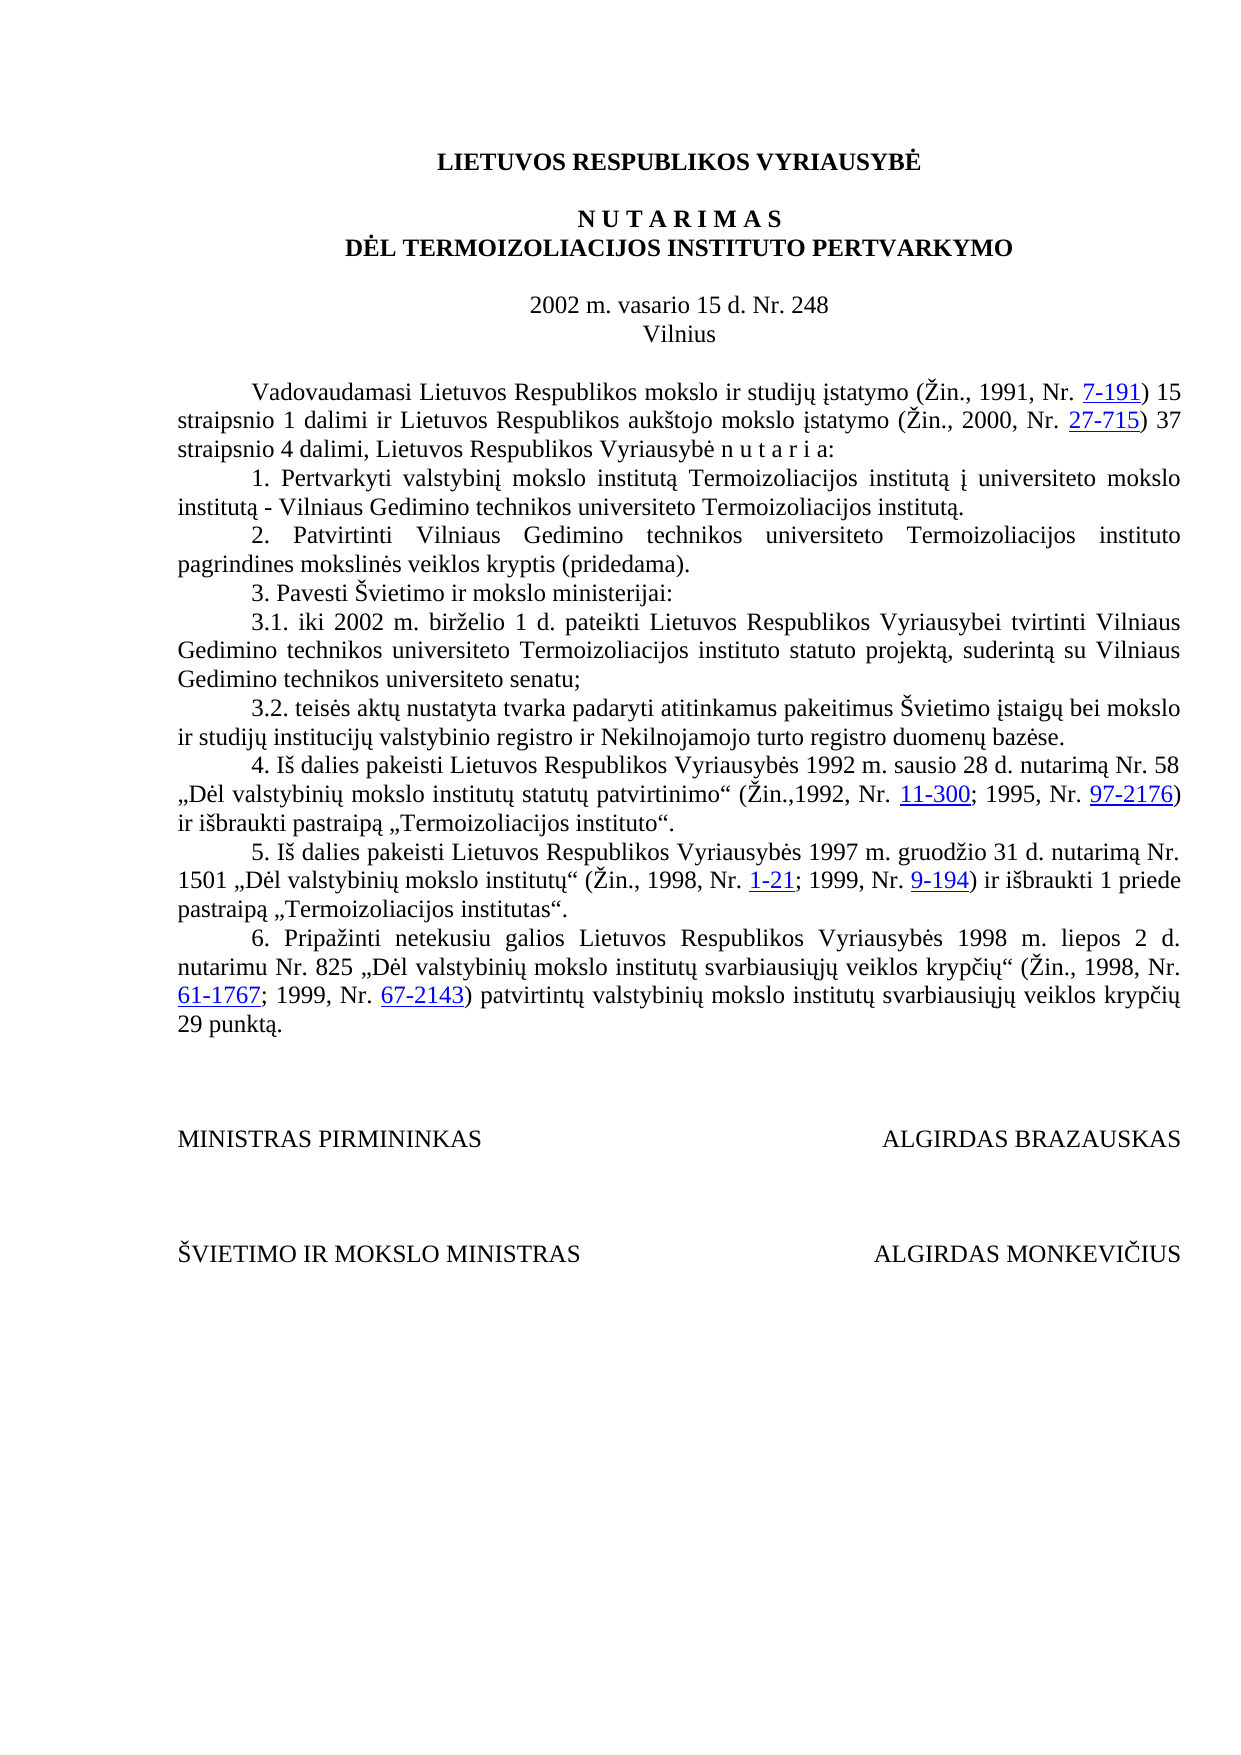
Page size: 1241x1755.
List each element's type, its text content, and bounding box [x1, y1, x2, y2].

text 3.1. iki 2002 m. birželio 1 d. pateikti Lietuvos Respublikos Vyriausybei tvirtinti Vilniaus Gedimino technikos universiteto Termoizoliacijos instituto statuto projektą, suderintą su Vilniaus Gedimino technikos universiteto senatu; [177, 607, 1181, 693]
text N U T A R I M A S [177, 204, 1181, 233]
text 2. Patvirtinti Vilniaus Gedimino technikos universiteto Termoizoliacijos instituto pagrindines mokslinės veiklos kryptis (pridedama). [177, 521, 1181, 578]
text 4. Iš dalies pakeisti Lietuvos Respublikos Vyriausybės 1992 m. sausio 28 d. nutarimą Nr. 58 „Dėl valstybinių mokslo institutų statutų patvirtinimo“ (Žin.,1992, Nr. 11-300; 1995, Nr. 97-2176) ir išbraukti pastraipą „Termoizoliacijos instituto“. [177, 751, 1181, 837]
text ŠVIETIMO IR MOKSLO MINISTRAS ALGIRDAS MONKEVIČIUS [177, 1239, 1181, 1268]
text 6. Pripažinti netekusiu galios Lietuvos Respublikos Vyriausybės 1998 m. liepos 2 d. nutarimu Nr. 825 „Dėl valstybinių mokslo institutų svarbiausiųjų veiklos krypčių“ (Žin., 1998, Nr. 61-1767; 1999, Nr. 67-2143) patvirtintų valstybinių mokslo institutų svarbiausiųjų veiklos krypčių 29 punktą. [177, 923, 1181, 1038]
text Vadovaudamasi Lietuvos Respublikos mokslo ir studijų įstatymo (Žin., 1991, Nr. 7-191) 15 straipsnio 1 dalimi ir Lietuvos Respublikos aukštojo mokslo įstatymo (Žin., 2000, Nr. 27-715) 37 straipsnio 4 dalimi, Lietuvos Respublikos Vyriausybė nutaria: [177, 377, 1181, 463]
text 3. Pavesti Švietimo ir mokslo ministerijai: [177, 578, 1181, 607]
text DĖL TERMOIZOLIACIJOS INSTITUTO PERTVARKYMO [177, 233, 1181, 262]
text LIETUVOS RESPUBLIKOS VYRIAUSYBĖ [177, 147, 1181, 176]
text Vilnius [177, 319, 1181, 348]
text MINISTRAS PIRMININKAS ALGIRDAS BRAZAUSKAS [177, 1124, 1181, 1153]
text 2002 m. vasario 15 d. Nr. 248 [177, 291, 1181, 319]
text 1. Pertvarkyti valstybinį mokslo institutą Termoizoliacijos institutą į universiteto mokslo institutą - Vilniaus Gedimino technikos universiteto Termoizoliacijos institutą. [177, 463, 1181, 521]
text 5. Iš dalies pakeisti Lietuvos Respublikos Vyriausybės 1997 m. gruodžio 31 d. nutarimą Nr. 1501 „Dėl valstybinių mokslo institutų“ (Žin., 1998, Nr. 1-21; 1999, Nr. 9-194) ir išbraukti 1 priede pastraipą „Termoizoliacijos institutas“. [177, 837, 1181, 923]
text 3.2. teisės aktų nustatyta tvarka padaryti atitinkamus pakeitimus Švietimo įstaigų bei mokslo ir studijų institucijų valstybinio registro ir Nekilnojamojo turto registro duomenų bazėse. [177, 693, 1181, 751]
